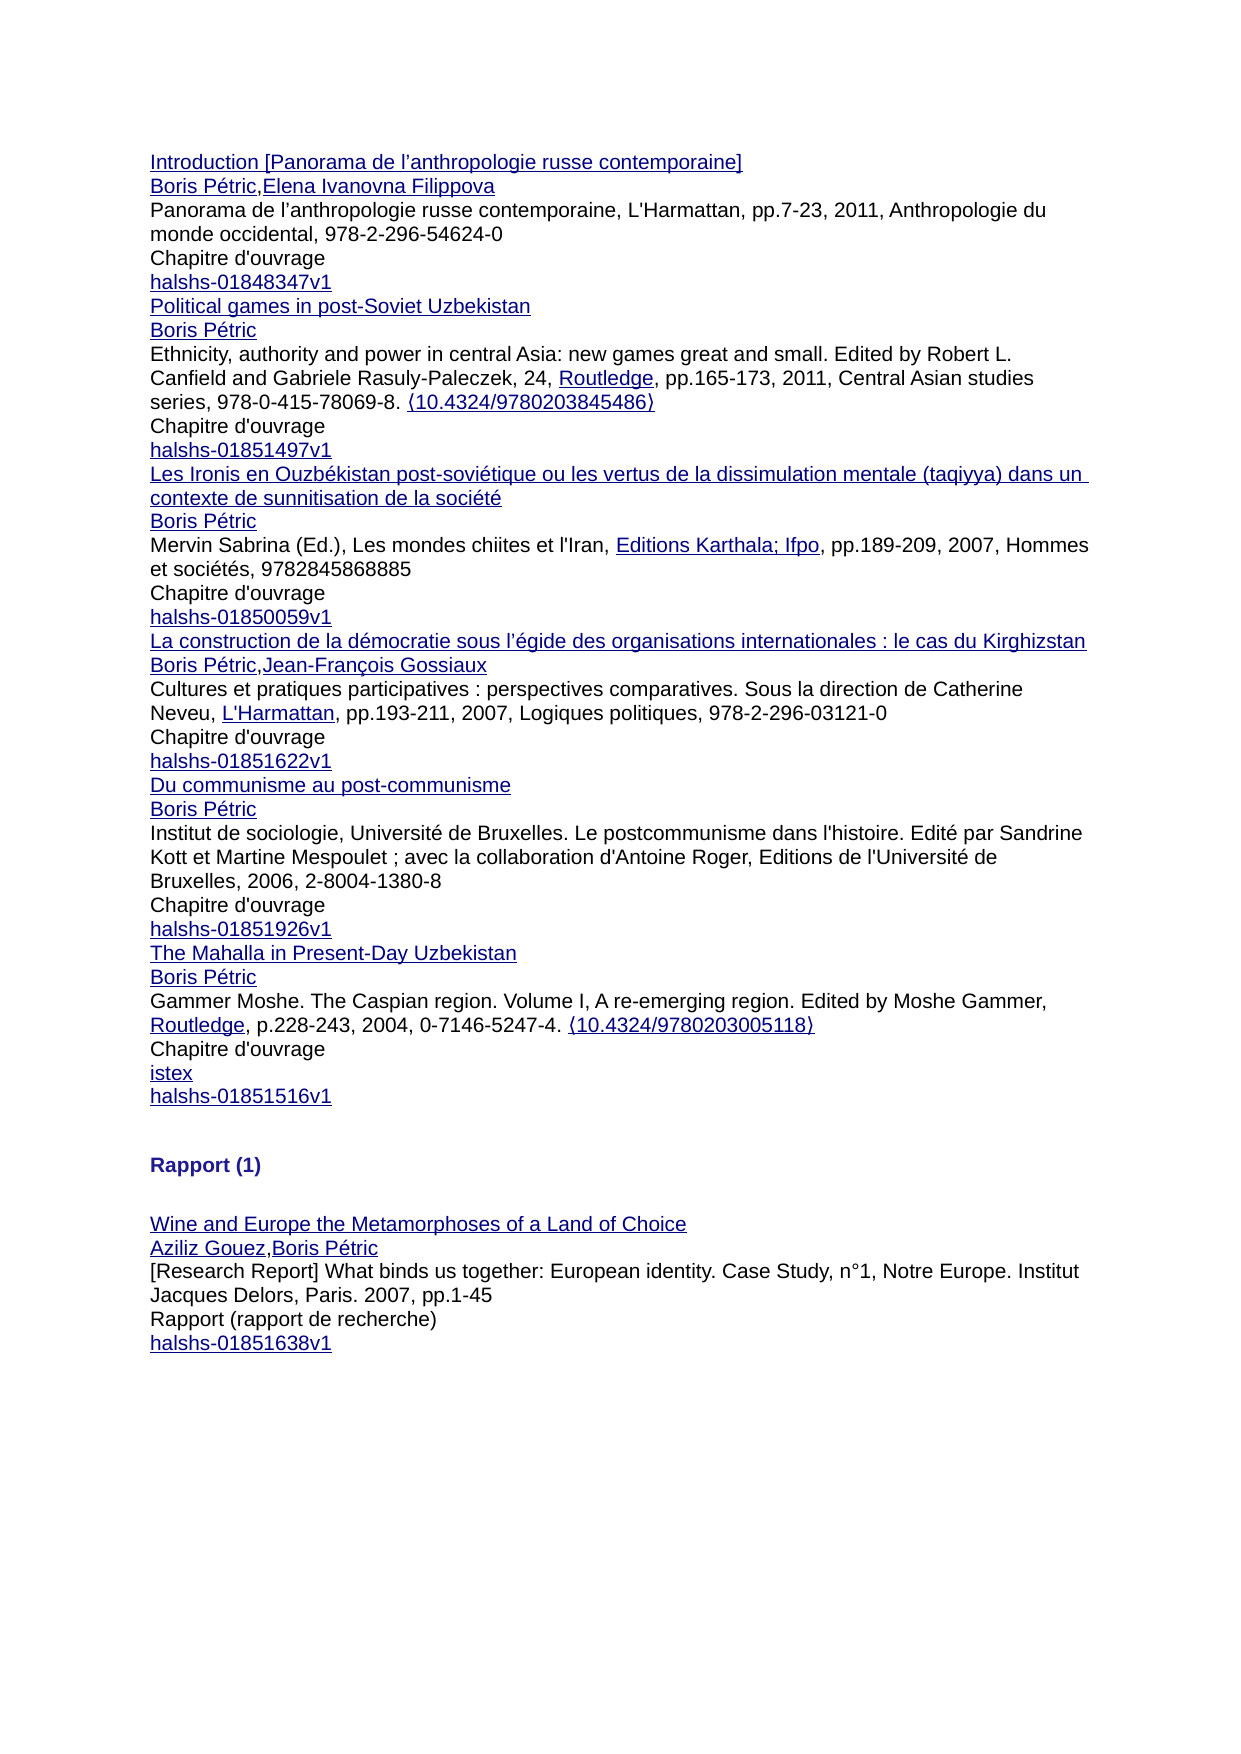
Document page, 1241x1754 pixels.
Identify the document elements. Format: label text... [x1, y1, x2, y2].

table_header Wine and Europe the Metamorphoses of a Land of Choice Aziliz Gouez,Boris Pétric [Research Report] What binds us together: European identity. Case Study, n°1, Notre Europe. Institut Jacques Delors, Paris. 2007, pp.1-45 Rapport (rapport de recherche) halshs-01851638v1 [150, 1211, 1090, 1355]
table_cell Political games in post-Soviet Uzbekistan Boris Pétric Ethnicity, authority and power in central Asia: new games great and small. Edited by Robert L. Canfield and Gabriele Rasuly-Paleczek, 24, Routledge, pp.165-173, 2011, Central Asian studies series, 978-0-415-78069-8. ⟨10.4324/9780203845486⟩ Chapitre d'ouvrage halshs-01851497v1 [150, 294, 1090, 461]
table_cell The Mahalla in Present-Day Uzbekistan Boris Pétric Gammer Moshe. The Caspian region. Volume I, A re-emerging region. Edited by Moshe Gammer, Routledge, p.228-243, 2004, 0-7146-5247-4. ⟨10.4324/9780203005118⟩ Chapitre d'ouvrage istex halshs-01851516v1 [150, 941, 1090, 1108]
table_cell Les Ironis en Ouzbékistan post-soviétique ou les vertus de la dissimulation mentale (taqiyya) dans un contexte de sunnitisation de la société Boris Pétric Mervin Sabrina (Ed.), Les mondes chiites et l'Iran, Editions Karthala; Ifpo, pp.189-209, 2007, Hommes et sociétés, 9782845868885 Chapitre d'ouvrage halshs-01850059v1 [150, 461, 1090, 629]
table_cell Du communisme au post-communisme Boris Pétric Institut de sociologie, Université de Bruxelles. Le postcommunisme dans l'histoire. Edité par Sandrine Kott et Martine Mespoulet ; avec la collaboration d'Antoine Roger, Editions de l'Université de Bruxelles, 2006, 2-8004-1380-8 Chapitre d'ouvrage halshs-01851926v1 [150, 773, 1090, 941]
table_cell La construction de la démocratie sous l’égide des organisations internationales : le cas du Kirghizstan Boris Pétric,Jean-François Gossiaux Cultures et pratiques participatives : perspectives comparatives. Sous la direction de Catherine Neveu, L'Harmattan, pp.193-211, 2007, Logiques politiques, 978-2-296-03121-0 Chapitre d'ouvrage halshs-01851622v1 [150, 629, 1090, 773]
subtitle Rapport (1) [150, 1153, 1090, 1177]
table_cell Introduction [Panorama de l’anthropologie russe contemporaine] Boris Pétric,Elena Ivanovna Filippova Panorama de l’anthropologie russe contemporaine, L'Harmattan, pp.7-23, 2011, Anthropologie du monde occidental, 978-2-296-54624-0 Chapitre d'ouvrage halshs-01848347v1 [150, 150, 1090, 294]
